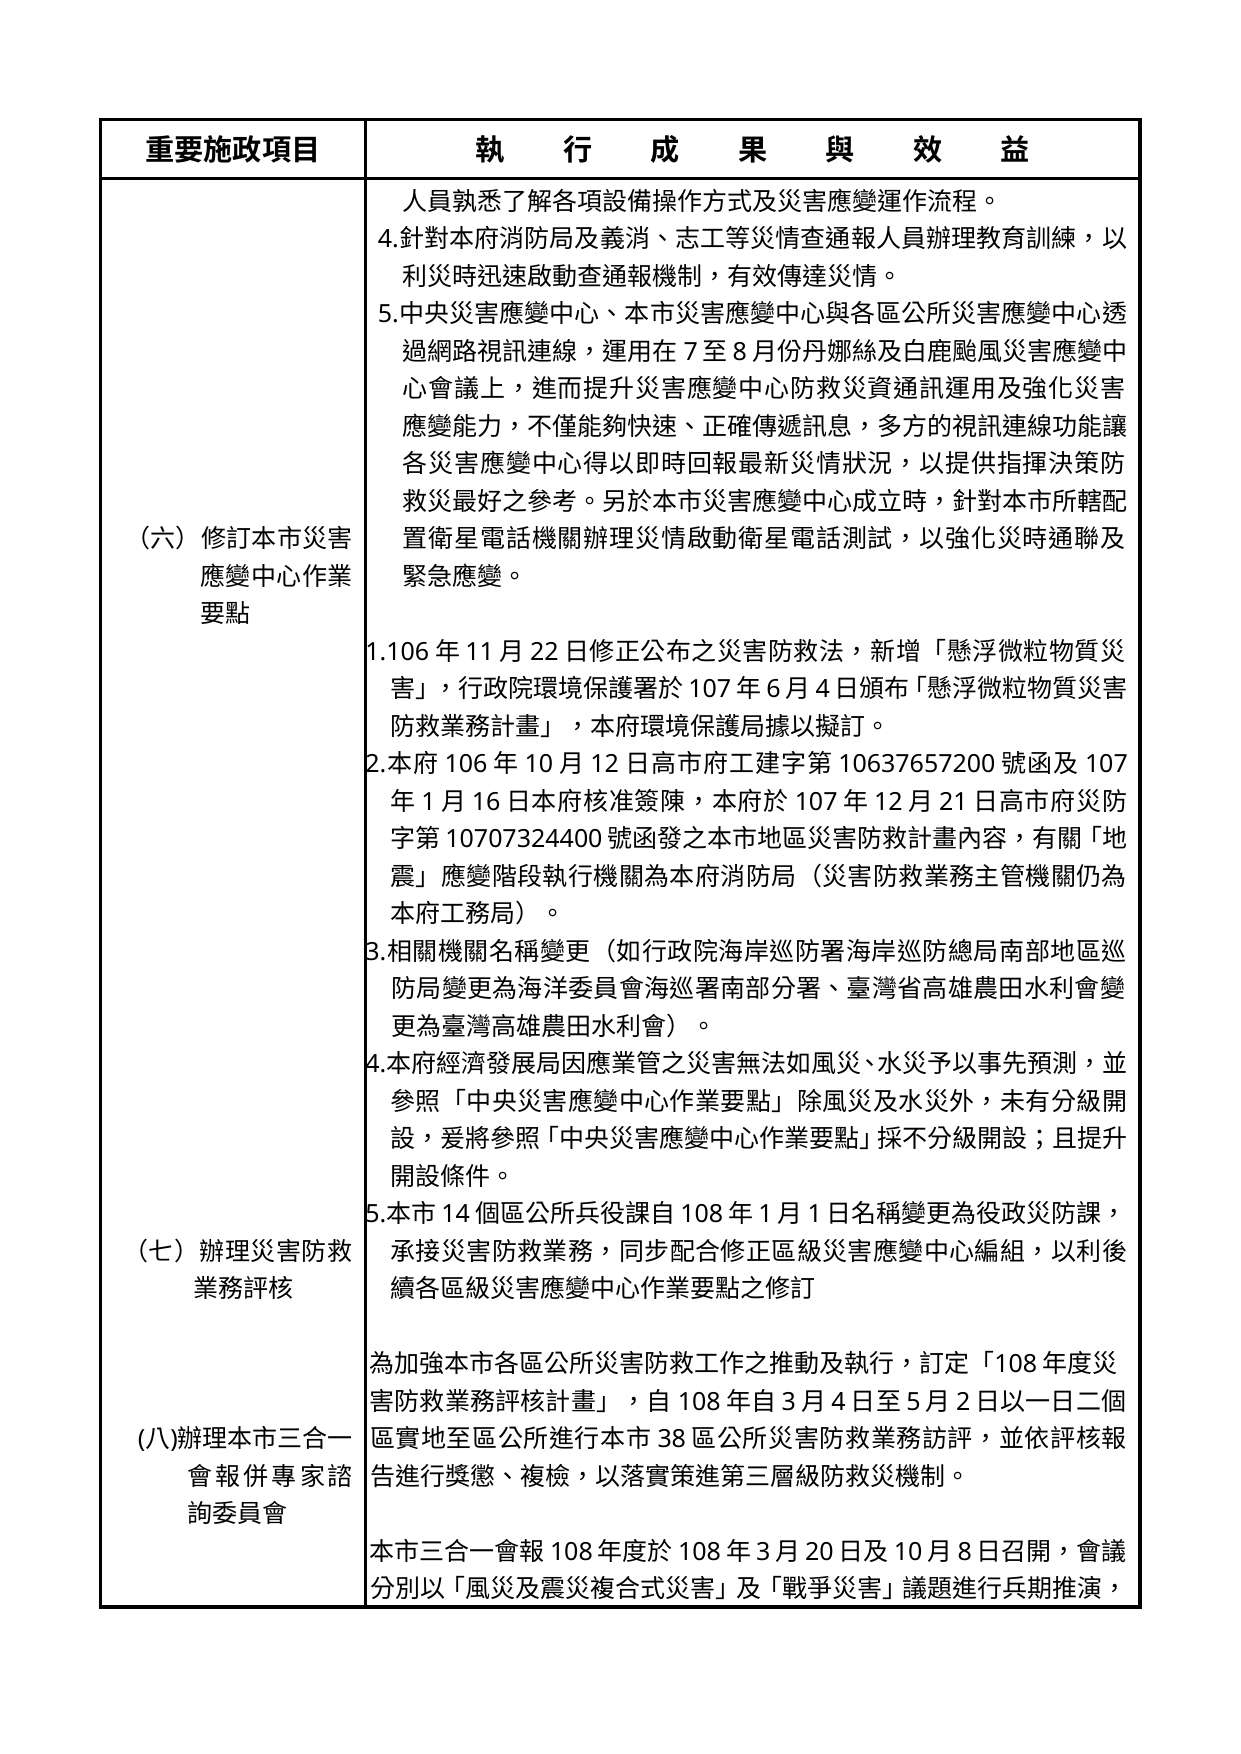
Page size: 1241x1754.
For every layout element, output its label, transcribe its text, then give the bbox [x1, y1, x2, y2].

table_header 執 行 成 果 與 效 益 [367, 121, 1138, 177]
table_cell （六）修訂本市災害應變中心作業要點 （七）辦理災害防救業務評核 (八)辦理本市三合一會報併專家諮詢委員會 [102, 180, 364, 1605]
table_cell 人員孰悉了解各項設備操作方式及災害應變運作流程。 4.針對本府消防局及義消、志工等災情查通報人員辦理教育訓練，以利災時迅速啟動查通報機制，有效傳達災情。 5.中央災害應變中心、本市災害應變中心與各區公所災害應變中心透過網路視訊連線，運用在7至8月份丹娜絲及白鹿颱風災害應變中心會議上，進而提升災害應變中心防救災資通訊運用及強化災害應變能力，不僅能夠快速、正確傳遞訊息，多方的視訊連線功能讓各災害應變中心得以即時回報最新災情狀況，以提供指揮決策防救災最好之參考。另於本市災害應變中心成立時，針對本市所轄配置衛星電話機關辦理災情啟動衛星電話測試，以強化災時通聯及緊急應變。 1.106年11月22日修正公布之災害防救法，新增「懸浮微粒物質災害」，行政院環境保護署於107年6月4日頒布「懸浮微粒物質災害防救業務計畫」，本府環境保護局據以擬訂。 2.本府106年10月12日高市府工建字第10637657200號函及107年1月16日本府核准簽陳，本府於107年12月21日高市府災防字第10707324400號函發之本市地區災害防救計畫內容，有關「地震」應變階段執行機關為本府消防局（災害防救業務主管機關仍為本府工務局）。 3.相關機關名稱變更（如行政院海岸巡防署海岸巡防總局南部地區巡防局變更為海洋委員會海巡署南部分署、臺灣省高雄農田水利會變更為臺灣高雄農田水利會）。 4.本府經濟發展局因應業管之災害無法如風災、水災予以事先預測，並參照「中央災害應變中心作業要點」除風災及水災外，未有分級開設，爰將參照「中央災害應變中心作業要點」採不分級開設；且提升開設條件。 5.本市14個區公所兵役課自108年1月1日名稱變更為役政災防課，承接災害防救業務，同步配合修正區級災害應變中心編組，以利後續各區級災害應變中心作業要點之修訂 為加強本市各區公所災害防救工作之推動及執行，訂定「108年度災 害防救業務評核計畫」，自108年自3月4日至5月2日以一日二個區實地至區公所進行本市38區公所災害防救業務訪評，並依評核報告進行獎懲、複檢，以落實策進第三層級防救災機制。 本市三合一會報108年度於108年3月20日及10月8日召開，會議分別以「風災及震災複合式災害」及「戰爭災害」議題進行兵期推演， [367, 180, 1138, 1605]
table_header 重要施政項目 [102, 121, 364, 177]
